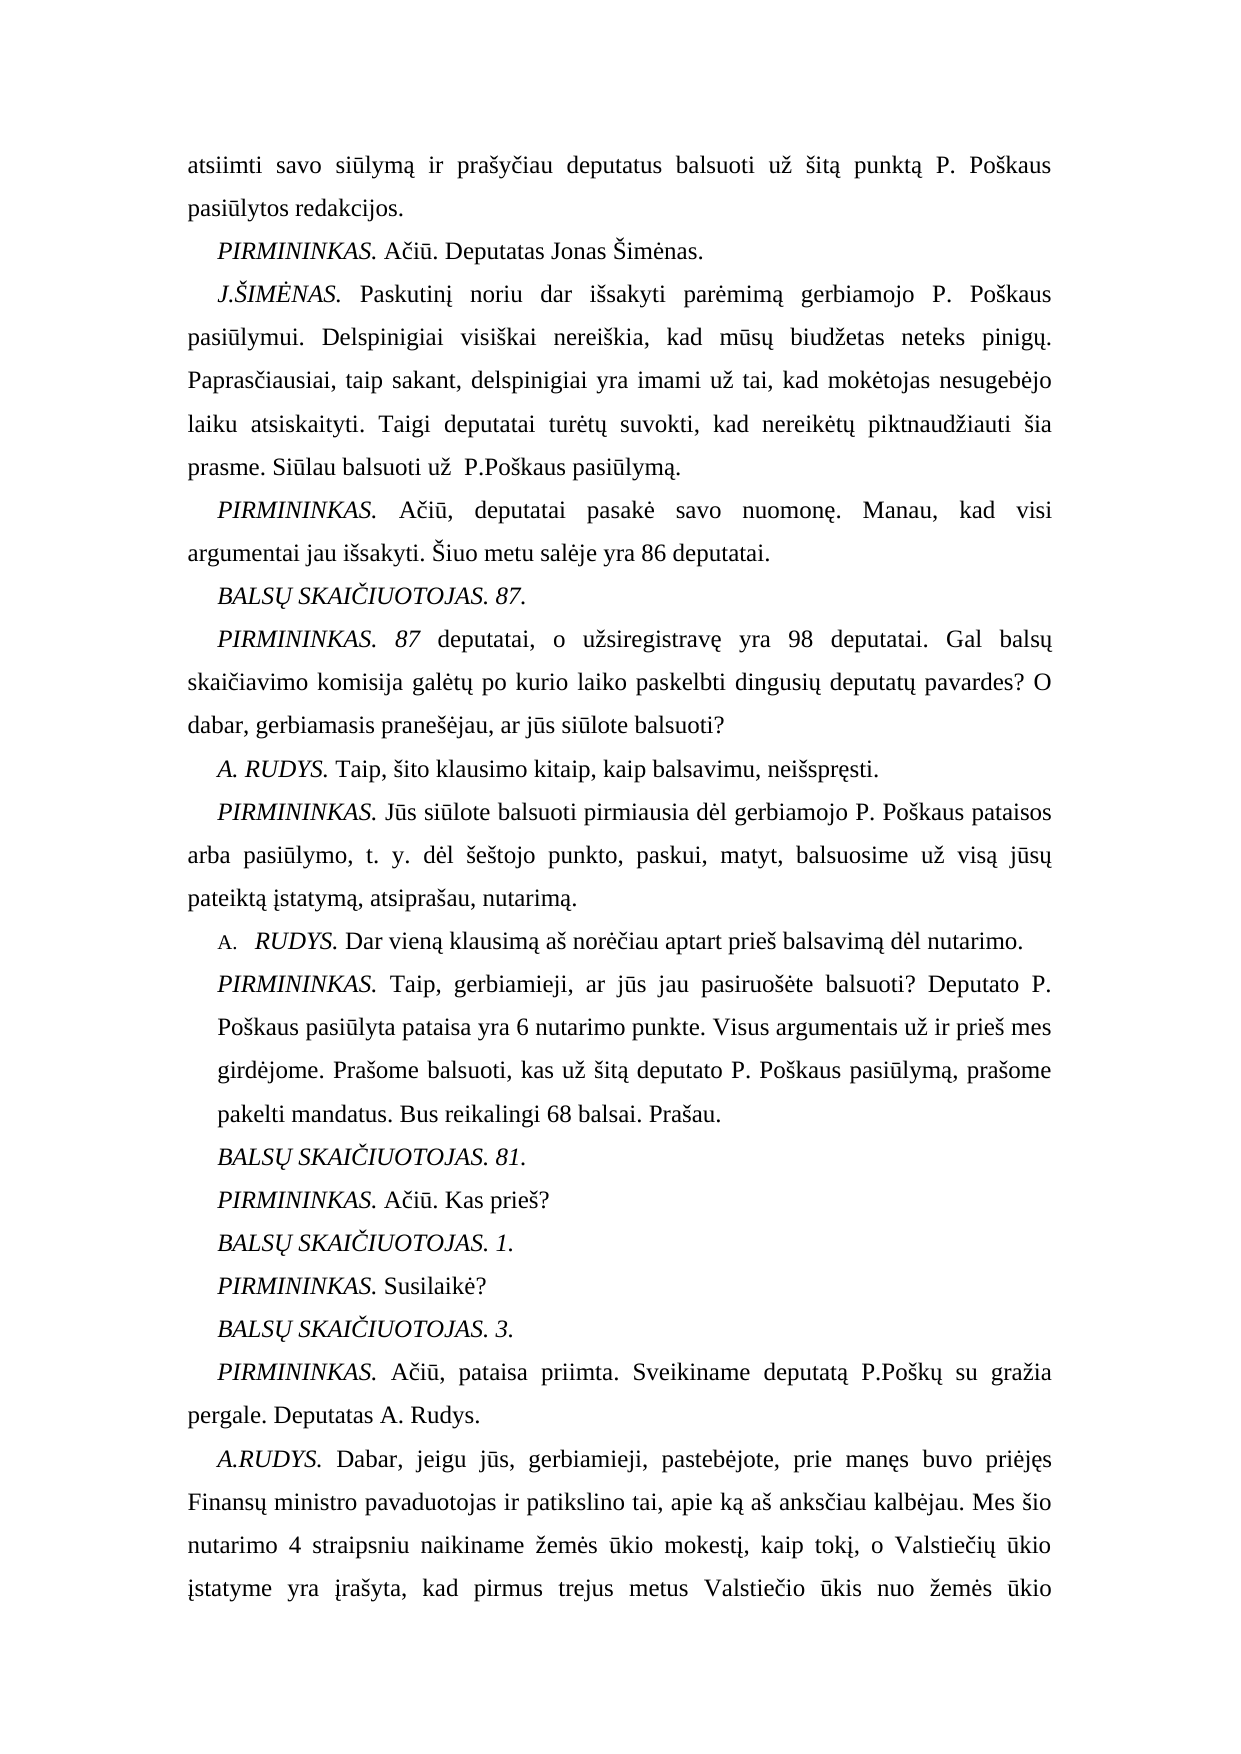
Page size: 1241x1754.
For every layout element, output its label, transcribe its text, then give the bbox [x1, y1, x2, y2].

text A. RUDYS. Taip, šito klausimo kitaip, kaip balsavimu, neišspręsti. [187, 754, 1053, 782]
list RUDYS. Dar vieną klausimą aš norėčiau aptart prieš balsavimą dėl nutarimo. [217, 926, 1053, 955]
text PIRMININKAS. Susilaikė? [187, 1271, 1053, 1300]
text PIRMININKAS. Ačiū, pataisa priimta. Sveikiname deputatą P.Poškų su gražia pergale. Deputatas A. Rudys. [187, 1357, 1053, 1429]
text PIRMININKAS. 87 deputatai, o užsiregistravę yra 98 deputatai. Gal balsų skaičiavimo komisija galėtų po kurio laiko paskelbti dingusių deputatų pavardes? O dabar, gerbiamasis pranešėjau, ar jūs siūlote balsuoti? [187, 624, 1053, 739]
text BALSŲ SKAIČIUOTOJAS. 1. [187, 1228, 1053, 1257]
text PIRMININKAS. Ačiū, deputatai pasakė savo nuomonę. Manau, kad visi argumentai jau išsakyti. Šiuo metu salėje yra 86 deputatai. [187, 495, 1053, 567]
text BALSŲ SKAIČIUOTOJAS. 3. [187, 1314, 1053, 1343]
text BALSŲ SKAIČIUOTOJAS. 81. [187, 1142, 1053, 1171]
text atsiimti savo siūlymą ir prašyčiau deputatus balsuoti už šitą punktą P. Poškaus pasiūlytos redakcijos. [187, 150, 1053, 222]
text PIRMININKAS. Ačiū. Deputatas Jonas Šimėnas. [187, 236, 1053, 265]
text PIRMININKAS. Ačiū. Kas prieš? [187, 1185, 1053, 1214]
text BALSŲ SKAIČIUOTOJAS. 87. [187, 581, 1053, 610]
text PIRMININKAS. Taip, gerbiamieji, ar jūs jau pasiruošėte balsuoti? Deputato P. Poškaus pasiūlyta pataisa yra 6 nutarimo punkte. Visus argumentais už ir prieš mes girdėjome. Prašome balsuoti, kas už šitą deputato P. Poškaus pasiūlymą, prašome pakelti mandatus. Bus reikalingi 68 balsai. Prašau. [217, 969, 1053, 1127]
text A.RUDYS. Dabar, jeigu jūs, gerbiamieji, pastebėjote, prie manęs buvo priėjęs Finansų ministro pavaduotojas ir patikslino tai, apie ką aš anksčiau kalbėjau. Mes šio nutarimo 4 straipsniu naikiname žemės ūkio mokestį, kaip tokį, o Valstiečių ūkio įstatyme yra įrašyta, kad pirmus trejus metus Valstiečio ūkis nuo žemės ūkio [187, 1444, 1053, 1602]
text PIRMININKAS. Jūs siūlote balsuoti pirmiausia dėl gerbiamojo P. Poškaus pataisos arba pasiūlymo, t. y. dėl šeštojo punkto, paskui, matyt, balsuosime už visą jūsų pateiktą įstatymą, atsiprašau, nutarimą. [187, 797, 1053, 912]
text J.ŠIMĖNAS. Paskutinį noriu dar išsakyti parėmimą gerbiamojo P. Poškaus pasiūlymui. Delspinigiai visiškai nereiškia, kad mūsų biudžetas neteks pinigų. Paprasčiausiai, taip sakant, delspinigiai yra imami už tai, kad mokėtojas nesugebėjo laiku atsiskaityti. Taigi deputatai turėtų suvokti, kad nereikėtų piktnaudžiauti šia prasme. Siūlau balsuoti už P.Poškaus pasiūlymą. [187, 279, 1053, 481]
